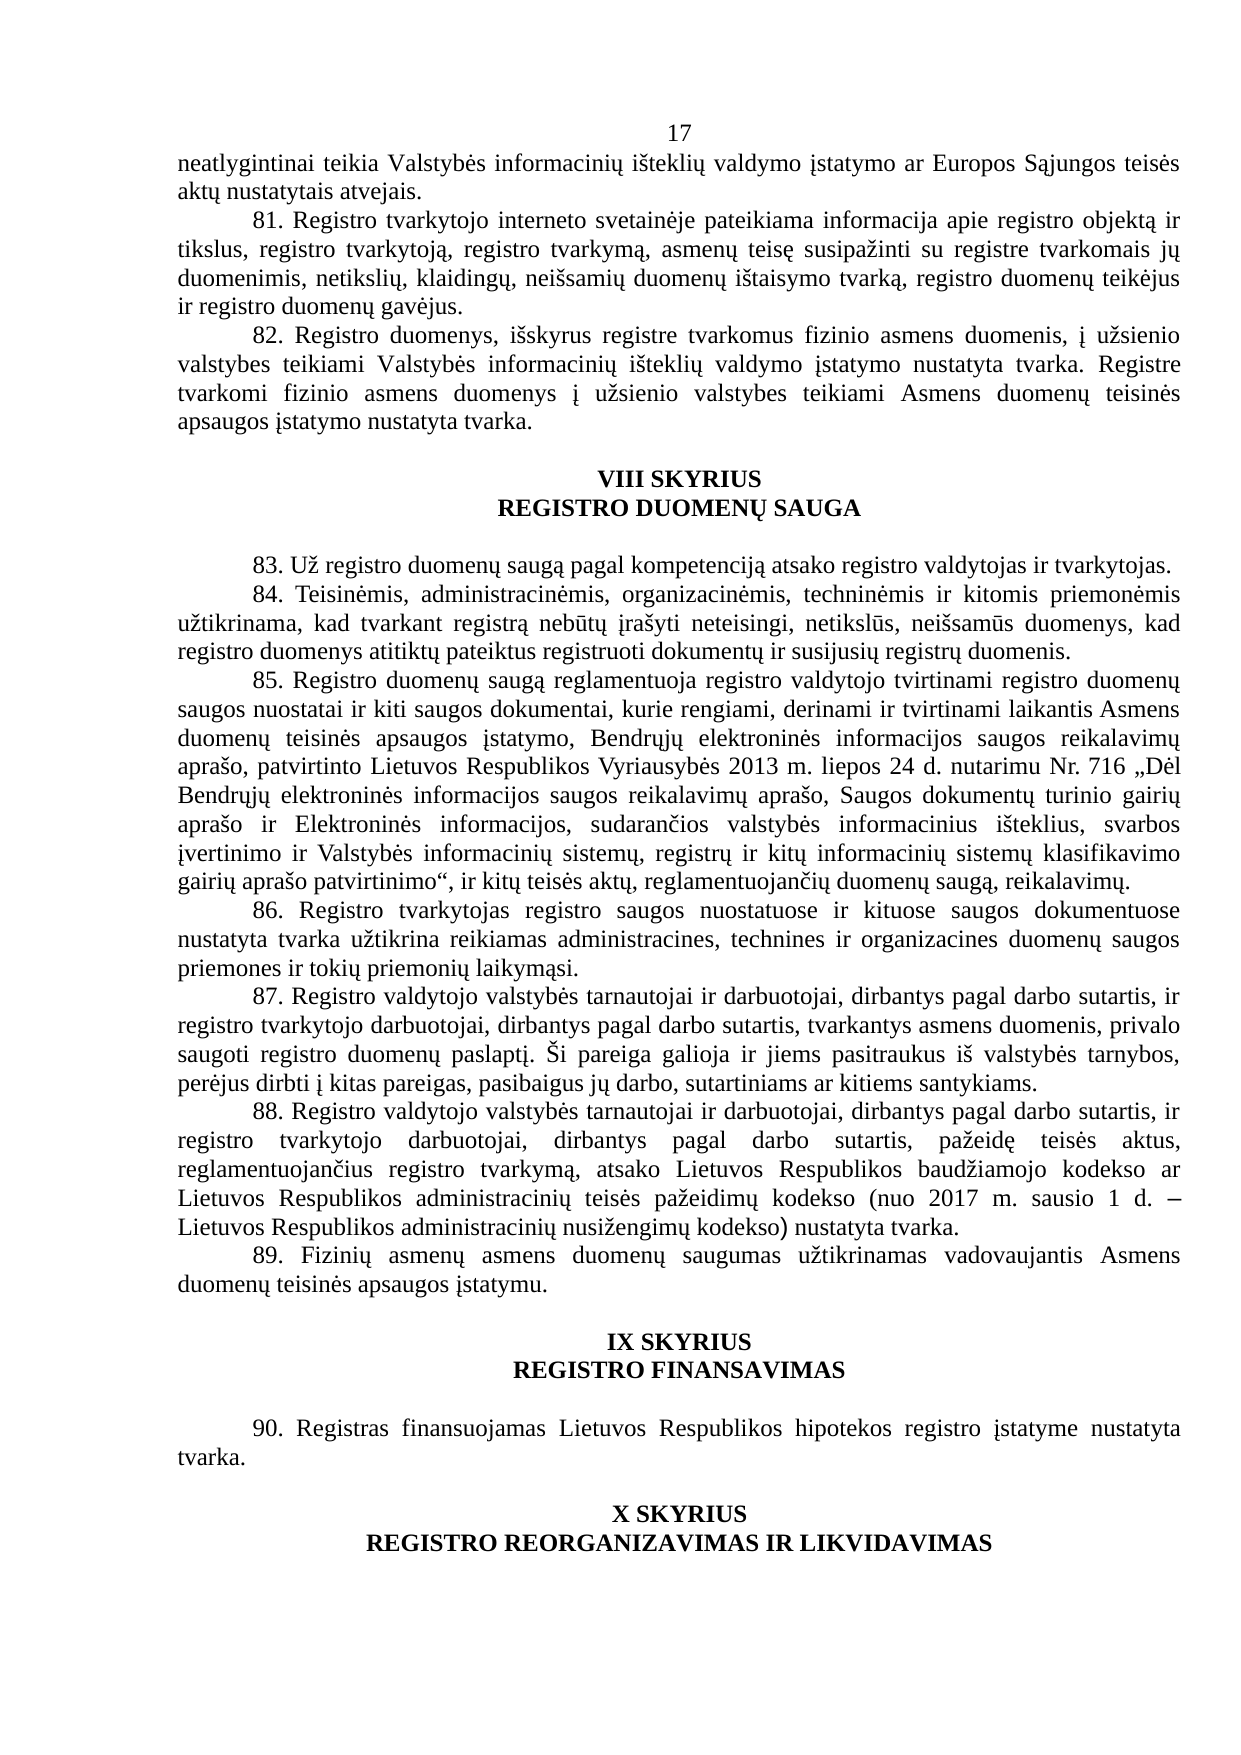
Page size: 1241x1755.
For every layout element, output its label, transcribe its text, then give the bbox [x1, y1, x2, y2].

text 88. Registro valdytojo valstybės tarnautojai ir darbuotojai, dirbantys pagal darbo sutartis, ir registro tvarkytojo darbuotojai, dirbantys pagal darbo sutartis, pažeidę teisės aktus, reglamentuojančius registro tvarkymą, atsako Lietuvos Respublikos baudžiamojo kodekso ar Lietuvos Respublikos administracinių teisės pažeidimų kodekso (nuo 2017 m. sausio 1 d. – Lietuvos Respublikos administracinių nusižengimų kodekso) nustatyta tvarka. [177, 1096, 1181, 1240]
text 82. Registro duomenys, išskyrus registre tvarkomus fizinio asmens duomenis, į užsienio valstybes teikiami Valstybės informacinių išteklių valdymo įstatymo nustatyta tvarka. Registre tvarkomi fizinio asmens duomenys į užsienio valstybes teikiami Asmens duomenų teisinės apsaugos įstatymo nustatyta tvarka. [177, 320, 1181, 435]
text 85. Registro duomenų saugą reglamentuoja registro valdytojo tvirtinami registro duomenų saugos nuostatai ir kiti saugos dokumentai, kurie rengiami, derinami ir tvirtinami laikantis Asmens duomenų teisinės apsaugos įstatymo, Bendrųjų elektroninės informacijos saugos reikalavimų aprašo, patvirtinto Lietuvos Respublikos Vyriausybės 2013 m. liepos 24 d. nutarimu Nr. 716 „Dėl Bendrųjų elektroninės informacijos saugos reikalavimų aprašo, Saugos dokumentų turinio gairių aprašo ir Elektroninės informacijos, sudarančios valstybės informacinius išteklius, svarbos įvertinimo ir Valstybės informacinių sistemų, registrų ir kitų informacinių sistemų klasifikavimo gairių aprašo patvirtinimo“, ir kitų teisės aktų, reglamentuojančių duomenų saugą, reikalavimų. [177, 665, 1181, 895]
text REGISTRO DUOMENŲ SAUGA [177, 493, 1181, 521]
text REGISTRO FINANSAVIMAS [177, 1355, 1181, 1384]
text IX SKYRIUS [177, 1327, 1181, 1355]
text 84. Teisinėmis, administracinėmis, organizacinėmis, techninėmis ir kitomis priemonėmis užtikrinama, kad tvarkant registrą nebūtų įrašyti neteisingi, netikslūs, neišsamūs duomenys, kad registro duomenys atitiktų pateiktus registruoti dokumentų ir susijusių registrų duomenis. [177, 579, 1181, 665]
text 90. Registras finansuojamas Lietuvos Respublikos hipotekos registro įstatyme nustatyta tvarka. [177, 1413, 1181, 1470]
text neatlygintinai teikia Valstybės informacinių išteklių valdymo įstatymo ar Europos Sąjungos teisės aktų nustatytais atvejais. [177, 148, 1181, 205]
text VIII SKYRIUS [177, 464, 1181, 493]
text X SKYRIUS [177, 1499, 1181, 1528]
text 87. Registro valdytojo valstybės tarnautojai ir darbuotojai, dirbantys pagal darbo sutartis, ir registro tvarkytojo darbuotojai, dirbantys pagal darbo sutartis, tvarkantys asmens duomenis, privalo saugoti registro duomenų paslaptį. Ši pareiga galioja ir jiems pasitraukus iš valstybės tarnybos, perėjus dirbti į kitas pareigas, pasibaigus jų darbo, sutartiniams ar kitiems santykiams. [177, 981, 1181, 1096]
text 83. Už registro duomenų saugą pagal kompetenciją atsako registro valdytojas ir tvarkytojas. [177, 550, 1181, 579]
text 81. Registro tvarkytojo interneto svetainėje pateikiama informacija apie registro objektą ir tikslus, registro tvarkytoją, registro tvarkymą, asmenų teisę susipažinti su registre tvarkomais jų duomenimis, netikslių, klaidingų, neišsamių duomenų ištaisymo tvarką, registro duomenų teikėjus ir registro duomenų gavėjus. [177, 205, 1181, 320]
text REGISTRO REORGANIZAVIMAS IR LIKVIDAVIMAS [177, 1528, 1181, 1557]
text 86. Registro tvarkytojas registro saugos nuostatuose ir kituose saugos dokumentuose nustatyta tvarka užtikrina reikiamas administracines, technines ir organizacines duomenų saugos priemones ir tokių priemonių laikymąsi. [177, 895, 1181, 981]
text 89. Fizinių asmenų asmens duomenų saugumas užtikrinamas vadovaujantis Asmens duomenų teisinės apsaugos įstatymu. [177, 1240, 1181, 1298]
